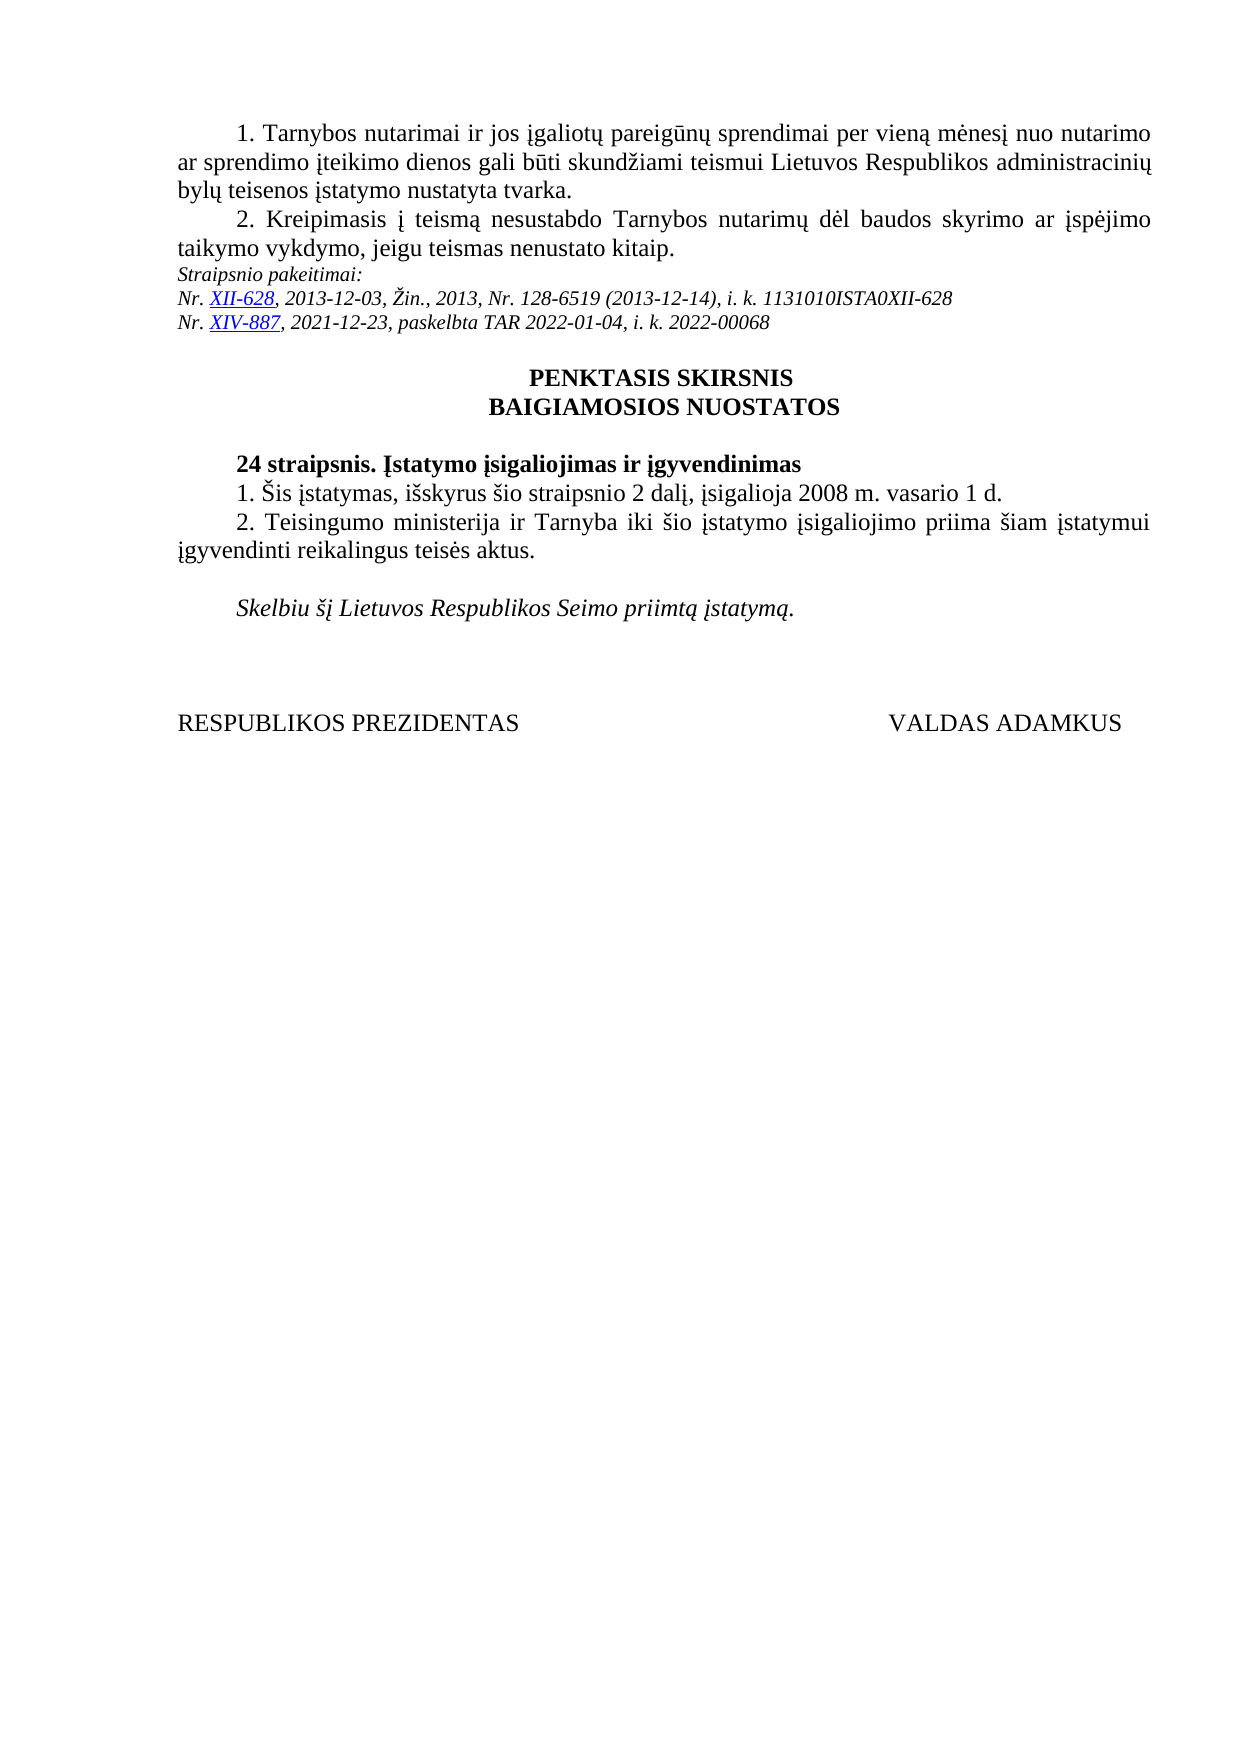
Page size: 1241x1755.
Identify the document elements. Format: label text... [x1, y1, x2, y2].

text 2. Kreipimasis į teismą nesustabdo Tarnybos nutarimų dėl baudos skyrimo ar įspėjimo taikymo vykdymo, jeigu teismas nenustato kitaip. [177, 204, 1152, 262]
text RESPUBLIKOS PREZIDENTAS VALDAS ADAMKUS [177, 708, 1152, 737]
text Straipsnio pakeitimai: [177, 262, 1152, 286]
text 2. Teisingumo ministerija ir Tarnyba iki šio įstatymo įsigaliojimo priima šiam įstatymui įgyvendinti reikalingus teisės aktus. [177, 507, 1152, 564]
text 24 straipsnis. Įstatymo įsigaliojimas ir įgyvendinimas [177, 449, 1152, 478]
text Skelbiu šį Lietuvos Respublikos Seimo priimtą įstatymą. [177, 593, 1152, 622]
text 1. Tarnybos nutarimai ir jos įgaliotų pareigūnų sprendimai per vieną mėnesį nuo nutarimo ar sprendimo įteikimo dienos gali būti skundžiami teismui Lietuvos Respublikos administracinių bylų teisenos įstatymo nustatyta tvarka. [177, 118, 1152, 204]
text Nr. XII-628, 2013-12-03, Žin., 2013, Nr. 128-6519 (2013-12-14), i. k. 1131010ISTA0XII-628 [177, 286, 1152, 310]
text PENKTASIS SKIRSNIS [177, 363, 1152, 392]
text BAIGIAMOSIOS NUOSTATOS [177, 392, 1152, 420]
text Nr. XIV-887, 2021-12-23, paskelbta TAR 2022-01-04, i. k. 2022-00068 [177, 310, 1152, 334]
text 1. Šis įstatymas, išskyrus šio straipsnio 2 dalį, įsigalioja 2008 m. vasario 1 d. [177, 478, 1152, 507]
